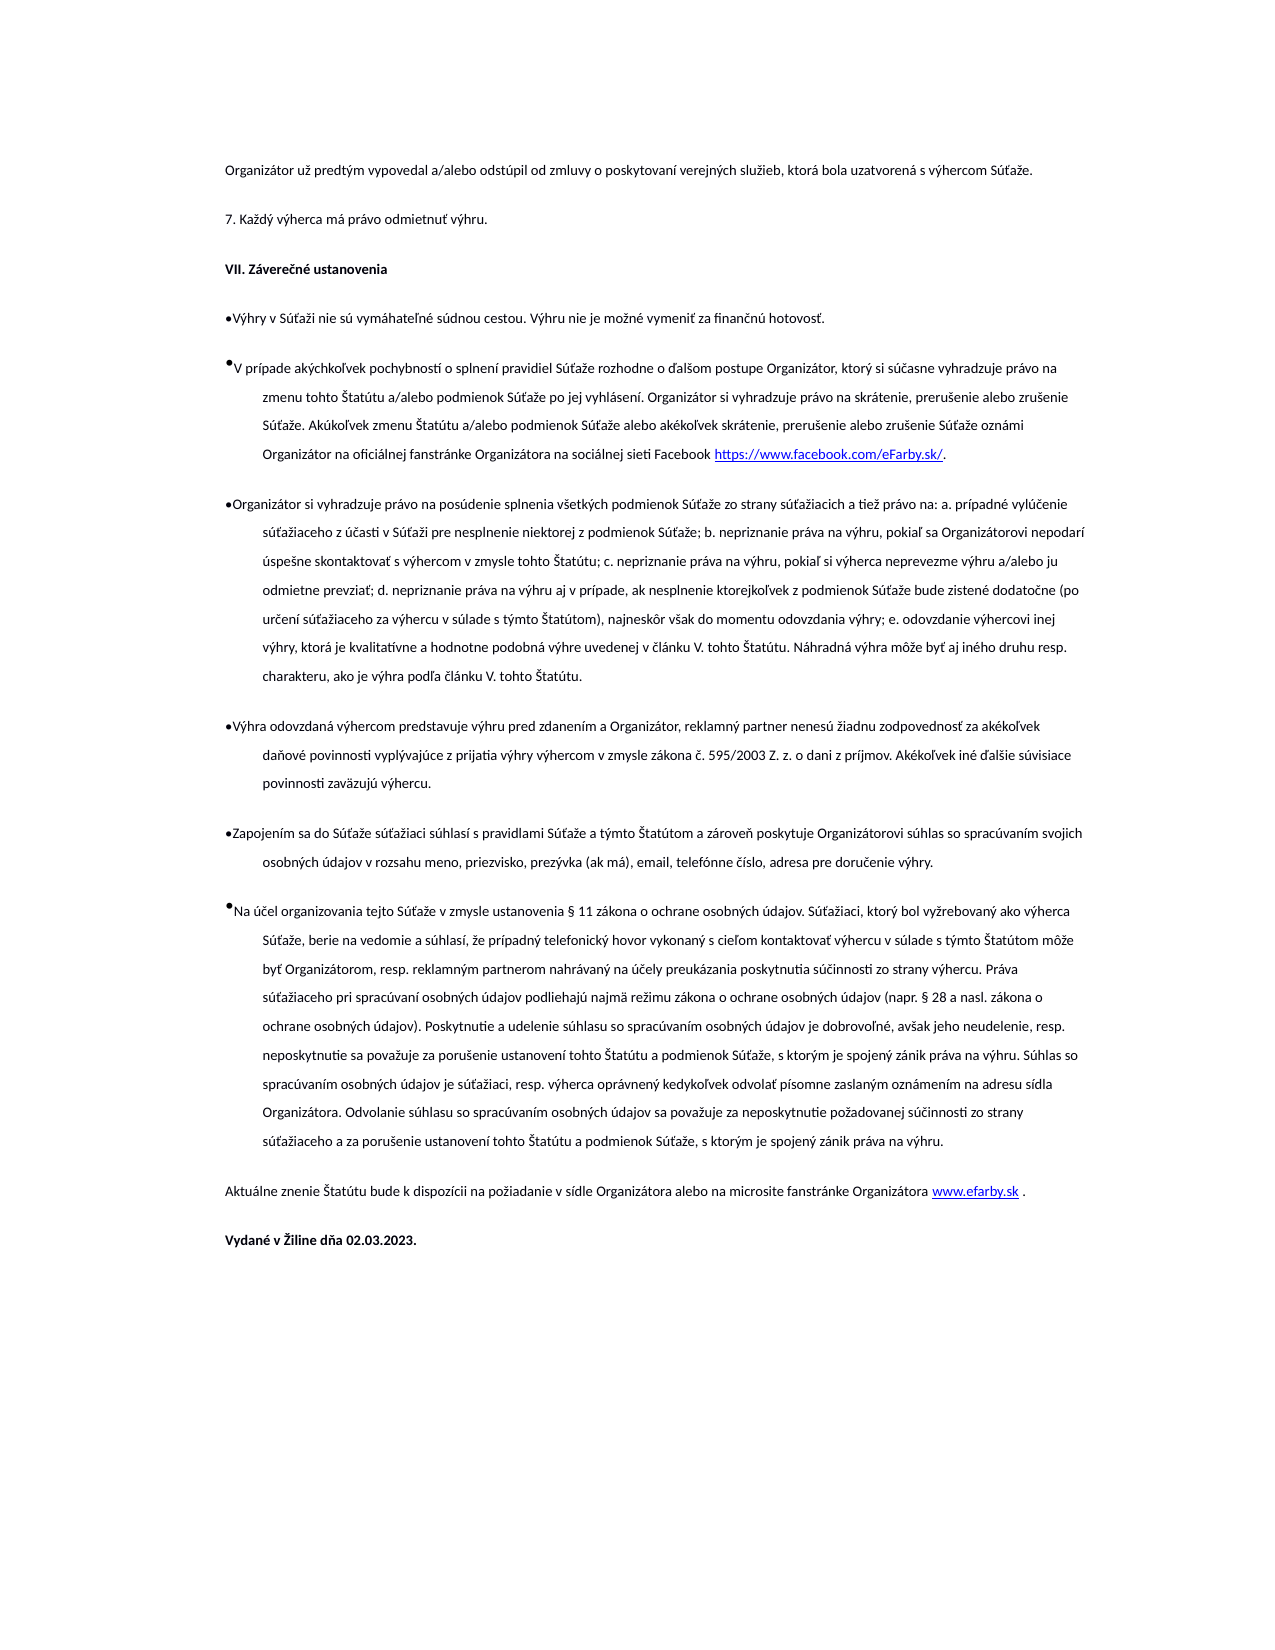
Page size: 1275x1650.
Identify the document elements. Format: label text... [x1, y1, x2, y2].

list Organizátor si vyhradzuje právo na posúdenie splnenia všetkých podmienok Súťaže zo strany súťažiacich a tiež právo na: a. prípadné vylúčenie súťažiaceho z účasti v Súťaži pre nesplnenie niektorej z podmienok Súťaže; b. nepriznanie práva na výhru, pokiaľ sa Organizátorovi nepodarí úspešne skontaktovať s výhercom v zmysle tohto Štatútu; c. nepriznanie práva na výhru, pokiaľ si výherca neprevezme výhru a/alebo ju odmietne prevziať; d. nepriznanie práva na výhru aj v prípade, ak nesplnenie ktorejkoľvek z podmienok Súťaže bude zistené dodatočne (po určení súťažiaceho za výhercu v súlade s týmto Štatútom), najneskôr však do momentu odovzdania výhry; e. odovzdanie výhercovi inej výhry, ktorá je kvalitatívne a hodnotne podobná výhre uvedenej v článku V. tohto Štatútu. Náhradná výhra môže byť aj iného druhu resp. charakteru, ako je výhra podľa článku V. tohto Štatútu. [225, 484, 1087, 685]
list V prípade akýchkoľvek pochybností o splnení pravidiel Súťaže rozhodne o ďalšom postupe Organizátor, ktorý si súčasne vyhradzuje právo na zmenu tohto Štatútu a/alebo podmienok Súťaže po jej vyhlásení. Organizátor si vyhradzuje právo na skrátenie, prerušenie alebo zrušenie Súťaže. Akúkoľvek zmenu Štatútu a/alebo podmienok Súťaže alebo akékoľvek skrátenie, prerušenie alebo zrušenie Súťaže oznámi Organizátor na oficiálnej fanstránke Organizátora na sociálnej sieti Facebook https://www.facebook.com/eFarby.sk/. [225, 348, 1087, 463]
text VII. Záverečné ustanovenia [225, 249, 1087, 278]
text 7. Každý výherca má právo odmietnuť výhru. [225, 199, 1087, 228]
text Organizátor už predtým vypovedal a/alebo odstúpil od zmluvy o poskytovaní verejných služieb, ktorá bola uzatvorená s výhercom Súťaže. [225, 150, 1087, 179]
list Na účel organizovania tejto Súťaže v zmysle ustanovenia § 11 zákona o ochrane osobných údajov. Súťažiaci, ktorý bol vyžrebovaný ako výherca Súťaže, berie na vedomie a súhlasí, že prípadný telefonický hovor vykonaný s cieľom kontaktovať výhercu v súlade s týmto Štatútom môže byť Organizátorom, resp. reklamným partnerom nahrávaný na účely preukázania poskytnutia súčinnosti zo strany výhercu. Práva súťažiaceho pri spracúvaní osobných údajov podliehajú najmä režimu zákona o ochrane osobných údajov (napr. § 28 a nasl. zákona o ochrane osobných údajov). Poskytnutie a udelenie súhlasu so spracúvaním osobných údajov je dobrovoľné, avšak jeho neudelenie, resp. neposkytnutie sa považuje za porušenie ustanovení tohto Štatútu a podmienok Súťaže, s ktorým je spojený zánik práva na výhru. Súhlas so spracúvaním osobných údajov je súťažiaci, resp. výherca oprávnený kedykoľvek odvolať písomne zaslaným oznámením na adresu sídla Organizátora. Odvolanie súhlasu so spracúvaním osobných údajov sa považuje za neposkytnutie požadovanej súčinnosti zo strany súťažiaceho a za porušenie ustanovení tohto Štatútu a podmienok Súťaže, s ktorým je spojený zánik práva na výhru. [225, 892, 1087, 1150]
list Výhra odovzdaná výhercom predstavuje výhru pred zdanením a Organizátor, reklamný partner nenesú žiadnu zodpovednosť za akékoľvek daňové povinnosti vyplývajúce z prijatia výhry výhercom v zmysle zákona č. 595/2003 Z. z. o dani z príjmov. Akékoľvek iné ďalšie súvisiace povinnosti zaväzujú výhercu. [225, 706, 1087, 792]
text Vydané v Žiline dňa 02.03.2023. [225, 1221, 1087, 1249]
list Zapojením sa do Súťaže súťažiaci súhlasí s pravidlami Súťaže a týmto Štatútom a zároveň poskytuje Organizátorovi súhlas so spracúvaním svojich osobných údajov v rozsahu meno, priezvisko, prezývka (ak má), email, telefónne číslo, adresa pre doručenie výhry. [225, 813, 1087, 871]
list Výhry v Súťaži nie sú vymáhateľné súdnou cestou. Výhru nie je možné vymeniť za finančnú hotovosť. [225, 299, 1087, 327]
text Aktuálne znenie Štatútu bude k dispozícii na požiadanie v sídle Organizátora alebo na microsite fanstránke Organizátora www.efarby.sk . [225, 1171, 1087, 1200]
